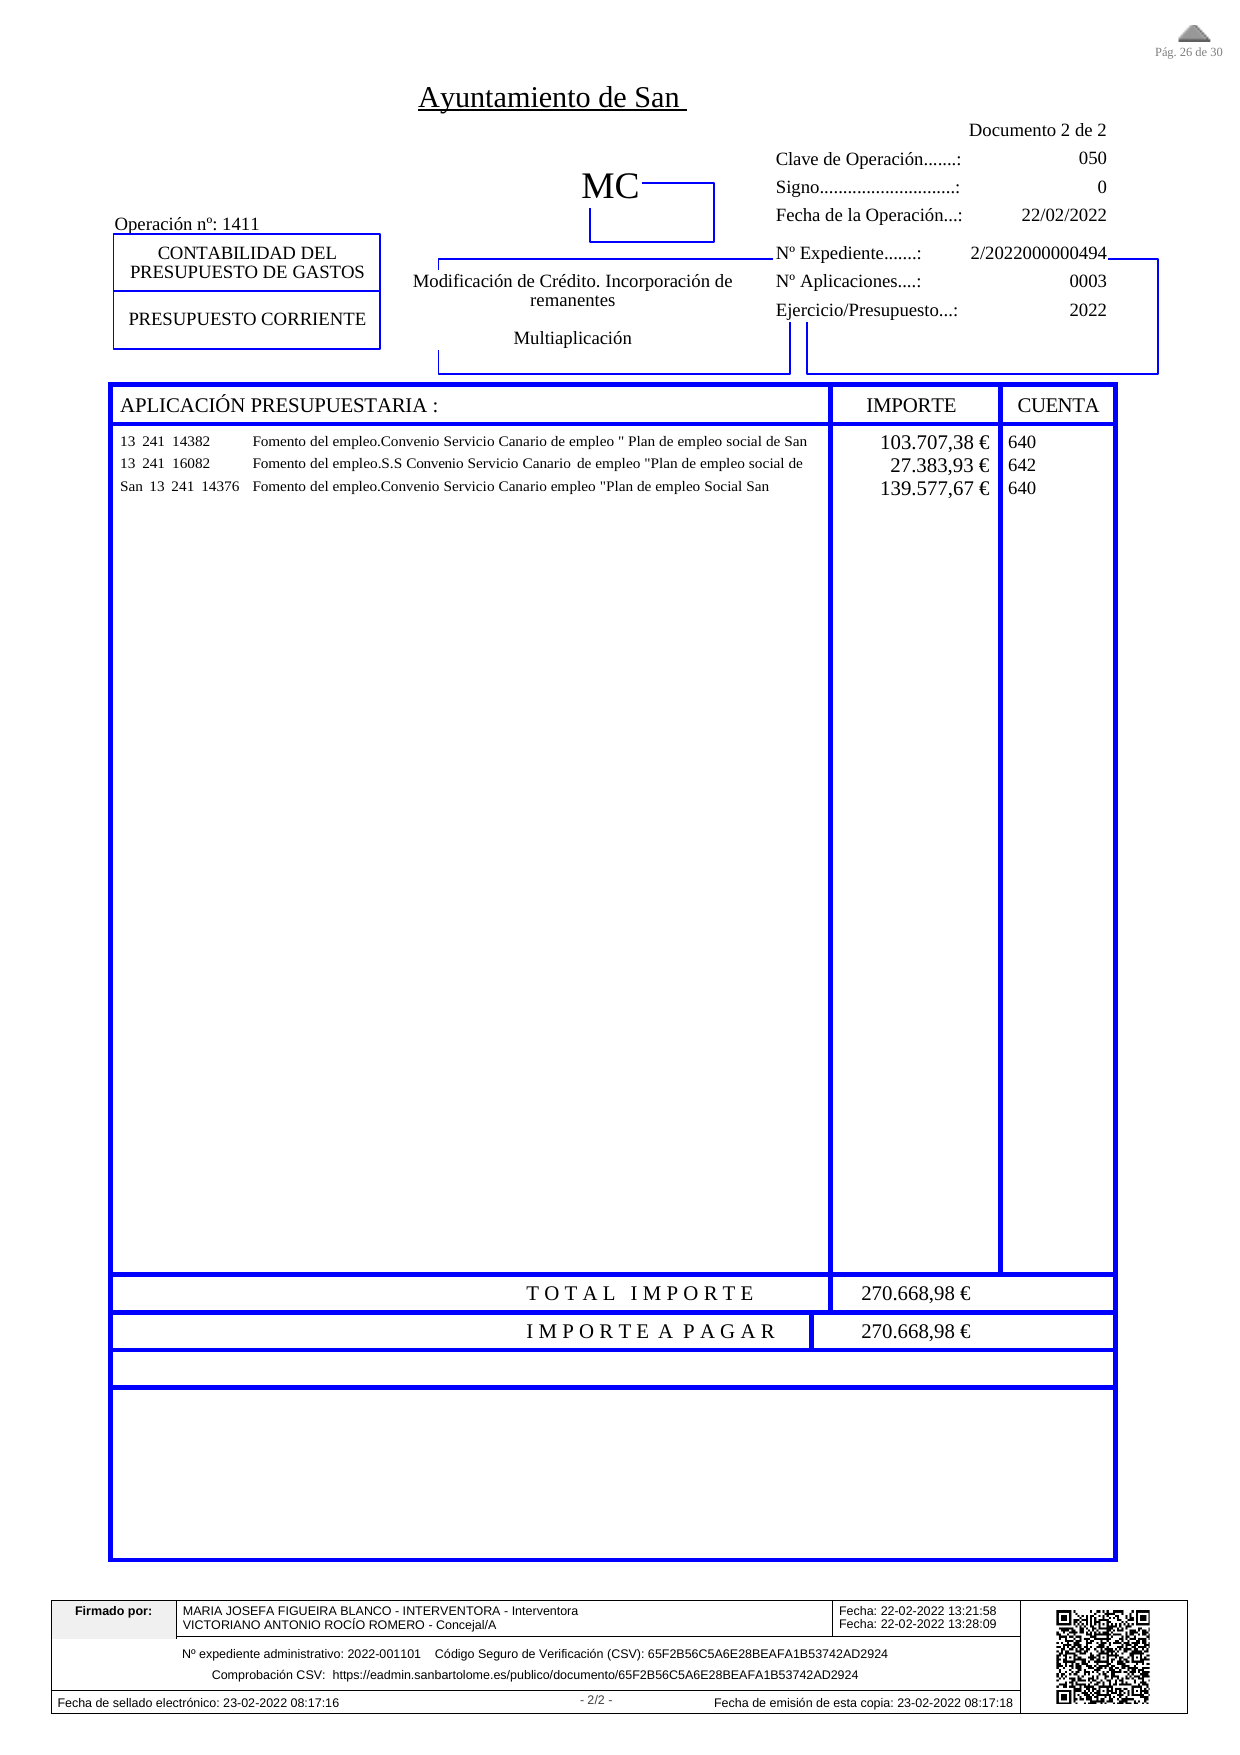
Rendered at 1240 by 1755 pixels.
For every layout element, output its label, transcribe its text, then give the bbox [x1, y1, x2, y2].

table_cell [113, 1352, 1113, 1385]
table_header MARIA JOSEFA FIGUEIRA BLANCO - INTERVENTORA - Interventora VICTORIANO ANTONIO ROCÍO ROMERO - Concejal/A [177, 1601, 832, 1636]
table_cell 270.668,98 € [833, 1277, 1113, 1310]
table_cell Nº expediente administrativo: 2022-001101 Código Seguro de Verificación (CSV): 65F2B56C5A6E28BEAFA1B53742AD2924 Comprobación CSV: https://eadmin.sanbartolome.es/publico/documento/65F2B56C5A6E28BEAFA1B53742AD2924 [52, 1637, 1020, 1690]
picture [1056, 1610, 1150, 1704]
table_cell [113, 1390, 1113, 1557]
table_header [1021, 1601, 1187, 1713]
table_header IMPORTE [833, 387, 998, 422]
table_header CUENTA [1003, 387, 1113, 422]
table_cell Fecha de sellado electrónico: 23-02-2022 08:17:16 - 2/2 - Fecha de emisión de esta copia: 23-02-2022 08:17:18 [52, 1691, 1020, 1713]
table_header Firmado por: [52, 1601, 176, 1636]
table_cell 270.668,98 € [814, 1315, 1113, 1348]
table_cell 640 642 640 [1003, 426, 1113, 1272]
table_cell 13 241 14382 Fomento del empleo.Convenio Servicio Canario de empleo " Plan de empleo social de San 13 241 16082 Fomento del empleo.S.S Convenio Servicio Canario de empleo "Plan de empleo social de San 13 241 14376 Fomento del empleo.Convenio Servicio Canario empleo "Plan de empleo Social San [113, 426, 828, 1272]
table_header APLICACIÓN PRESUPUESTARIA : [113, 387, 828, 422]
picture [1177, 25, 1211, 42]
table_cell I M P O R T E A P A G A R [113, 1315, 809, 1348]
table_cell 103.707,38 € 27.383,93 € 139.577,67 € [833, 426, 998, 1272]
table_header Fecha: 22-02-2022 13:21:58 Fecha: 22-02-2022 13:28:09 [833, 1601, 1020, 1636]
table_cell T O T A L I M P O R T E [113, 1277, 828, 1310]
